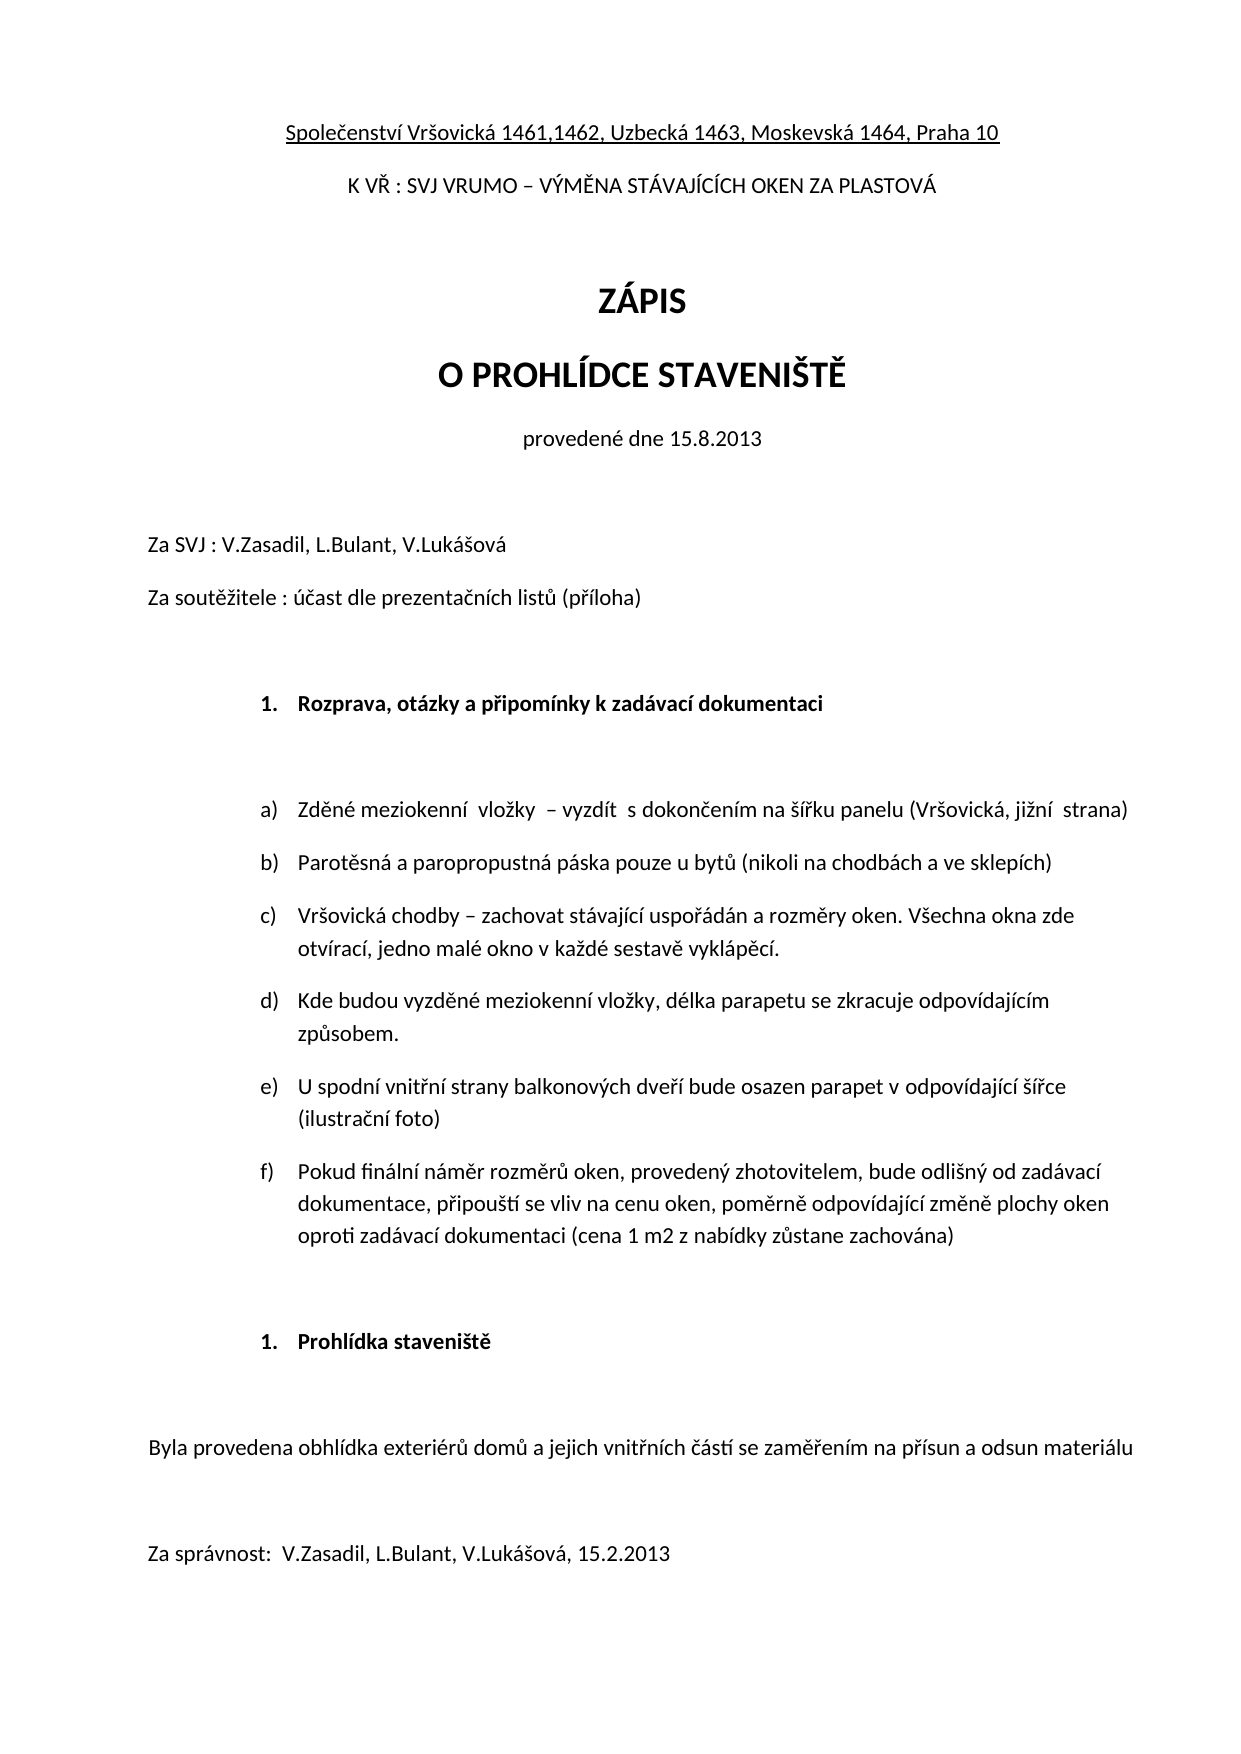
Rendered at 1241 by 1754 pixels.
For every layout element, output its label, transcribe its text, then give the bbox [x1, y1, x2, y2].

list Parotěsná a paropropustná páska pouze u bytů (nikoli na chodbách a ve sklepích) [260, 848, 1137, 876]
list Kde budou vyzděné meziokenní vložky, délka parapetu se zkracuje odpovídajícím způsobem. [260, 987, 1137, 1047]
list Zděné meziokenní vložky – vyzdít s dokončením na šířku panelu (Vršovická, jižní strana) [260, 795, 1137, 823]
text ZÁPIS [148, 277, 1137, 323]
list Pokud finální náměr rozměrů oken, provedený zhotovitelem, bude odlišný od zadávací dokumentace, připouští se vliv na cenu oken, poměrně odpovídající změně plochy oken oproti zadávací dokumentaci (cena 1 m2 z nabídky zůstane zachována) [260, 1157, 1137, 1249]
list Rozprava, otázky a připomínky k zadávací dokumentaci [260, 689, 1137, 717]
text Za soutěžitele : účast dle prezentačních listů (příloha) [148, 583, 1137, 611]
list Prohlídka staveniště [260, 1327, 1137, 1356]
list Vršovická chodby – zachovat stávající uspořádán a rozměry oken. Všechna okna zde otvírací, jedno malé okno v každé sestavě vyklápěcí. [260, 901, 1137, 962]
text provedené dne 15.8.2013 [148, 424, 1137, 452]
text Byla provedena obhlídka exteriérů domů a jejich vnitřních částí se zaměřením na přísun a odsun materiálu [102, 1433, 1137, 1462]
text K VŘ : SVJ VRUMO – VÝMĚNA STÁVAJÍCÍCH OKEN ZA PLASTOVÁ [148, 171, 1137, 199]
text Za správnost: V.Zasadil, L.Bulant, V.Lukášová, 15.2.2013 [148, 1539, 1137, 1568]
text O PROHLÍDCE STAVENIŠTĚ [148, 351, 1137, 397]
text Společenství Vršovická 1461,1462, Uzbecká 1463, Moskevská 1464, Praha 10 [148, 118, 1137, 146]
text Za SVJ : V.Zasadil, L.Bulant, V.Lukášová [148, 530, 1137, 558]
list U spodní vnitřní strany balkonových dveří bude osazen parapet v odpovídající šířce (ilustrační foto) [260, 1072, 1137, 1132]
